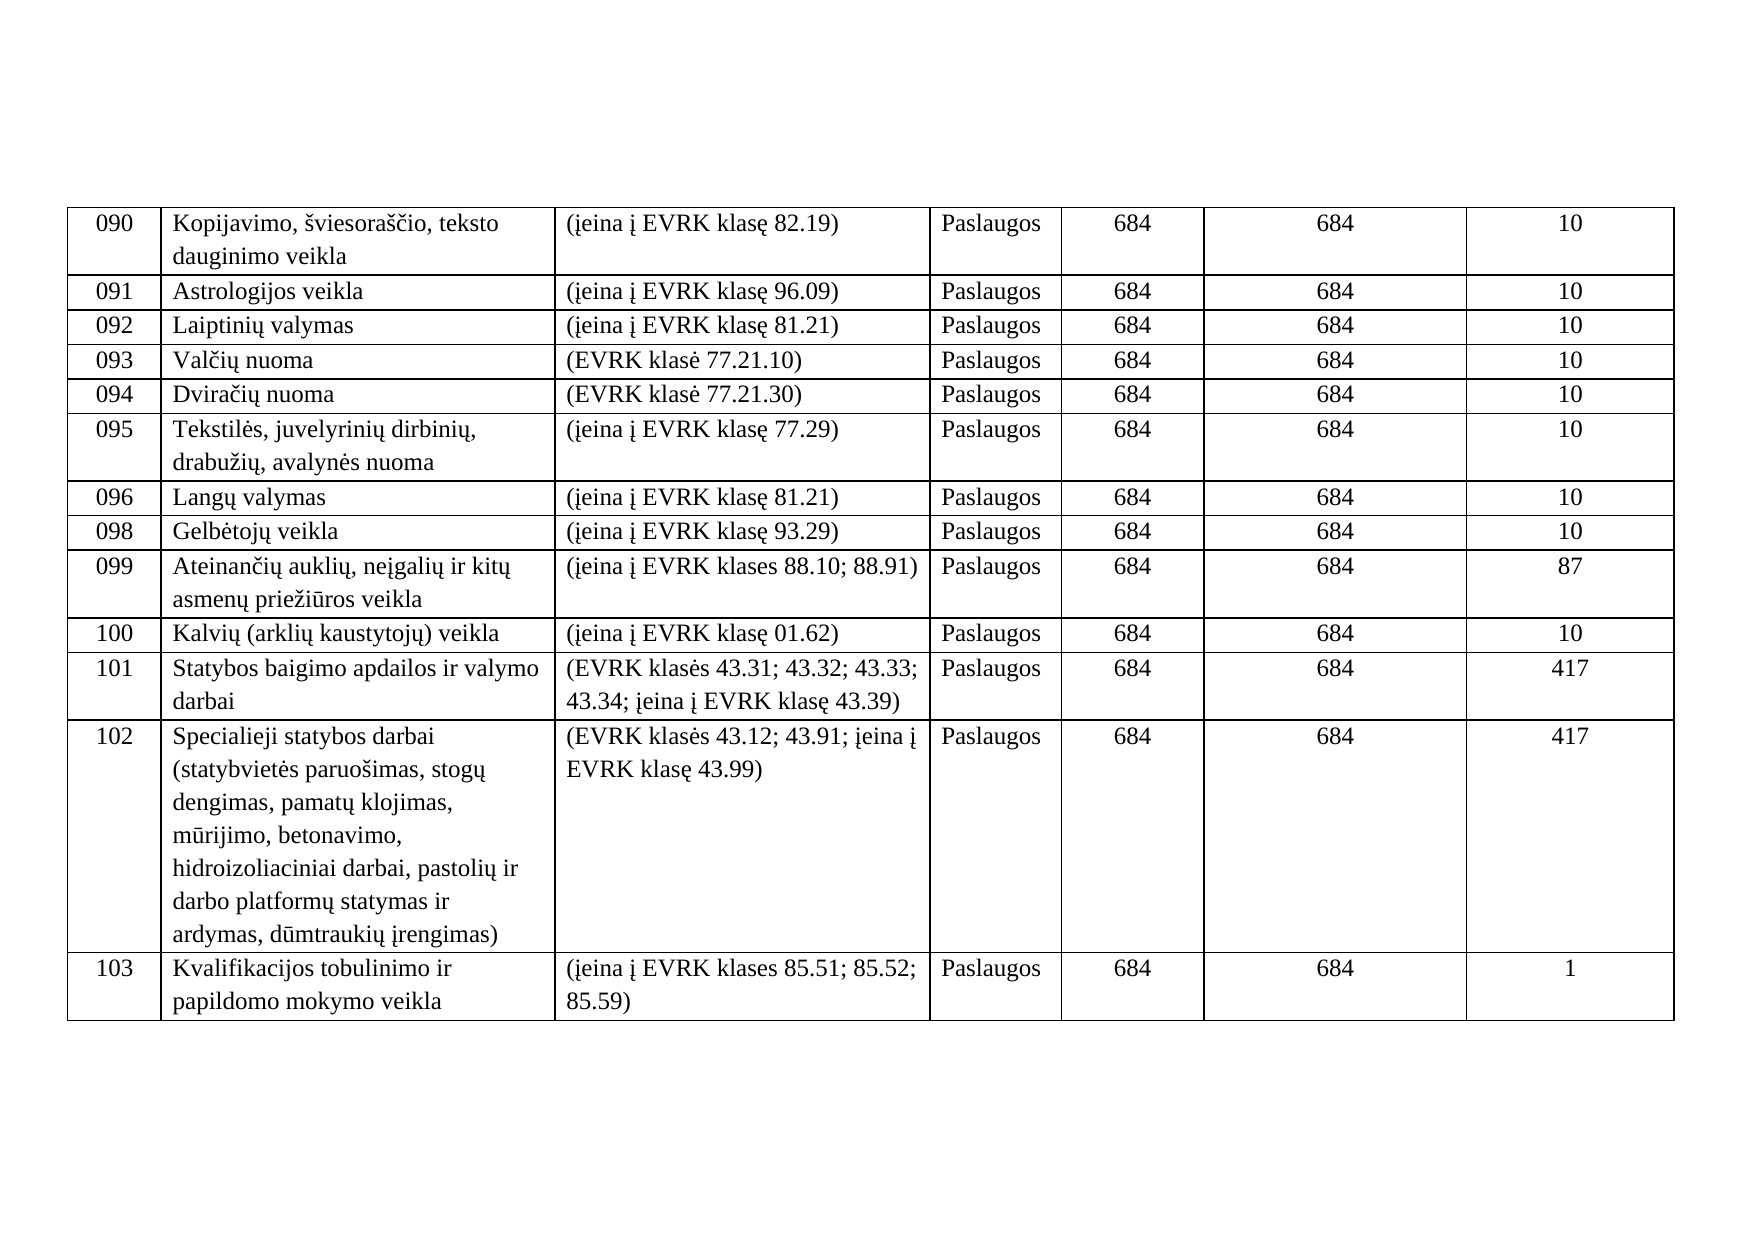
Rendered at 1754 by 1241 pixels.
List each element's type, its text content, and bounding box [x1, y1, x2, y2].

table_cell (įeina į EVRK klasę 82.19) [556, 208, 929, 274]
table_cell Paslaugos [931, 619, 1061, 652]
table_cell Langų valymas [162, 482, 554, 515]
table_cell 684 [1062, 551, 1203, 617]
table_cell (EVRK klasė 77.21.10) [556, 345, 929, 378]
table_cell 10 [1467, 414, 1673, 480]
table_cell Paslaugos [931, 276, 1061, 309]
table_cell Paslaugos [931, 551, 1061, 617]
table_cell 099 [68, 551, 160, 617]
table_cell 684 [1062, 721, 1203, 952]
table_cell 684 [1062, 414, 1203, 480]
table_cell 10 [1467, 516, 1673, 549]
table_cell Tekstilės, juvelyrinių dirbinių, drabužių, avalynės nuoma [162, 414, 554, 480]
table_cell 684 [1205, 653, 1466, 719]
table_cell 1 [1467, 953, 1673, 1019]
table_cell Paslaugos [931, 414, 1061, 480]
table_cell 100 [68, 619, 160, 652]
table_cell Paslaugos [931, 953, 1061, 1019]
table_cell Statybos baigimo apdailos ir valymo darbai [162, 653, 554, 719]
table_cell 684 [1062, 953, 1203, 1019]
table_cell (įeina į EVRK klasę 01.62) [556, 619, 929, 652]
table_cell (įeina į EVRK klasę 96.09) [556, 276, 929, 309]
table_cell 684 [1062, 208, 1203, 274]
table_cell 417 [1467, 721, 1673, 952]
table_cell 092 [68, 311, 160, 343]
table_cell 684 [1205, 345, 1466, 378]
table_cell (įeina į EVRK klasę 81.21) [556, 311, 929, 343]
table_cell (EVRK klasės 43.12; 43.91; įeina į EVRK klasę 43.99) [556, 721, 929, 952]
table_cell Kvalifikacijos tobulinimo ir papildomo mokymo veikla [162, 953, 554, 1019]
table_cell 684 [1062, 276, 1203, 309]
table_cell Kalvių (arklių kaustytojų) veikla [162, 619, 554, 652]
table_cell 10 [1467, 380, 1673, 413]
table_cell Paslaugos [931, 311, 1061, 343]
table_cell Paslaugos [931, 208, 1061, 274]
table_cell Paslaugos [931, 653, 1061, 719]
table_cell (EVRK klasė 77.21.30) [556, 380, 929, 413]
table_cell Paslaugos [931, 516, 1061, 549]
table_cell 10 [1467, 482, 1673, 515]
table_cell 101 [68, 653, 160, 719]
table_cell 10 [1467, 208, 1673, 274]
table_cell 090 [68, 208, 160, 274]
table_cell (įeina į EVRK klasę 81.21) [556, 482, 929, 515]
table_cell 684 [1062, 653, 1203, 719]
table_cell 103 [68, 953, 160, 1019]
table_cell 093 [68, 345, 160, 378]
table_cell 684 [1205, 551, 1466, 617]
table_cell 098 [68, 516, 160, 549]
table_cell 684 [1205, 721, 1466, 952]
table_cell 684 [1062, 380, 1203, 413]
table_cell 417 [1467, 653, 1673, 719]
table_cell Dviračių nuoma [162, 380, 554, 413]
table_cell Laiptinių valymas [162, 311, 554, 343]
table_cell 091 [68, 276, 160, 309]
table_cell 684 [1062, 311, 1203, 343]
table_cell 10 [1467, 619, 1673, 652]
table_cell 684 [1062, 345, 1203, 378]
table_cell 684 [1205, 380, 1466, 413]
table_cell (įeina į EVRK klases 88.10; 88.91) [556, 551, 929, 617]
table_cell (įeina į EVRK klasę 93.29) [556, 516, 929, 549]
table_cell 684 [1062, 619, 1203, 652]
table_cell (įeina į EVRK klasę 77.29) [556, 414, 929, 480]
table_cell Gelbėtojų veikla [162, 516, 554, 549]
table_cell Specialieji statybos darbai (statybvietės paruošimas, stogų dengimas, pamatų klojimas, mūrijimo, betonavimo, hidroizoliaciniai darbai, pastolių ir darbo platformų statymas ir ardymas, dūmtraukių įrengimas) [162, 721, 554, 952]
table_cell 094 [68, 380, 160, 413]
table_cell 684 [1205, 516, 1466, 549]
table_cell Kopijavimo, šviesoraščio, teksto dauginimo veikla [162, 208, 554, 274]
table_cell 095 [68, 414, 160, 480]
table_cell Paslaugos [931, 721, 1061, 952]
table_cell 684 [1205, 414, 1466, 480]
table_cell 87 [1467, 551, 1673, 617]
table_cell 684 [1205, 311, 1466, 343]
table_cell 684 [1205, 619, 1466, 652]
table_cell 10 [1467, 276, 1673, 309]
table_cell 096 [68, 482, 160, 515]
table_cell Paslaugos [931, 482, 1061, 515]
table_cell Astrologijos veikla [162, 276, 554, 309]
table_cell (įeina į EVRK klases 85.51; 85.52; 85.59) [556, 953, 929, 1019]
table_cell 10 [1467, 311, 1673, 343]
table_cell Ateinančių auklių, neįgalių ir kitų asmenų priežiūros veikla [162, 551, 554, 617]
table_cell Paslaugos [931, 380, 1061, 413]
table_cell 102 [68, 721, 160, 952]
table_cell 684 [1205, 208, 1466, 274]
table_cell 684 [1205, 482, 1466, 515]
table_cell 684 [1205, 276, 1466, 309]
table_cell 684 [1062, 516, 1203, 549]
table_cell 684 [1062, 482, 1203, 515]
table_cell 10 [1467, 345, 1673, 378]
table_cell Valčių nuoma [162, 345, 554, 378]
table_cell 684 [1205, 953, 1466, 1019]
table_cell (EVRK klasės 43.31; 43.32; 43.33; 43.34; įeina į EVRK klasę 43.39) [556, 653, 929, 719]
table_cell Paslaugos [931, 345, 1061, 378]
